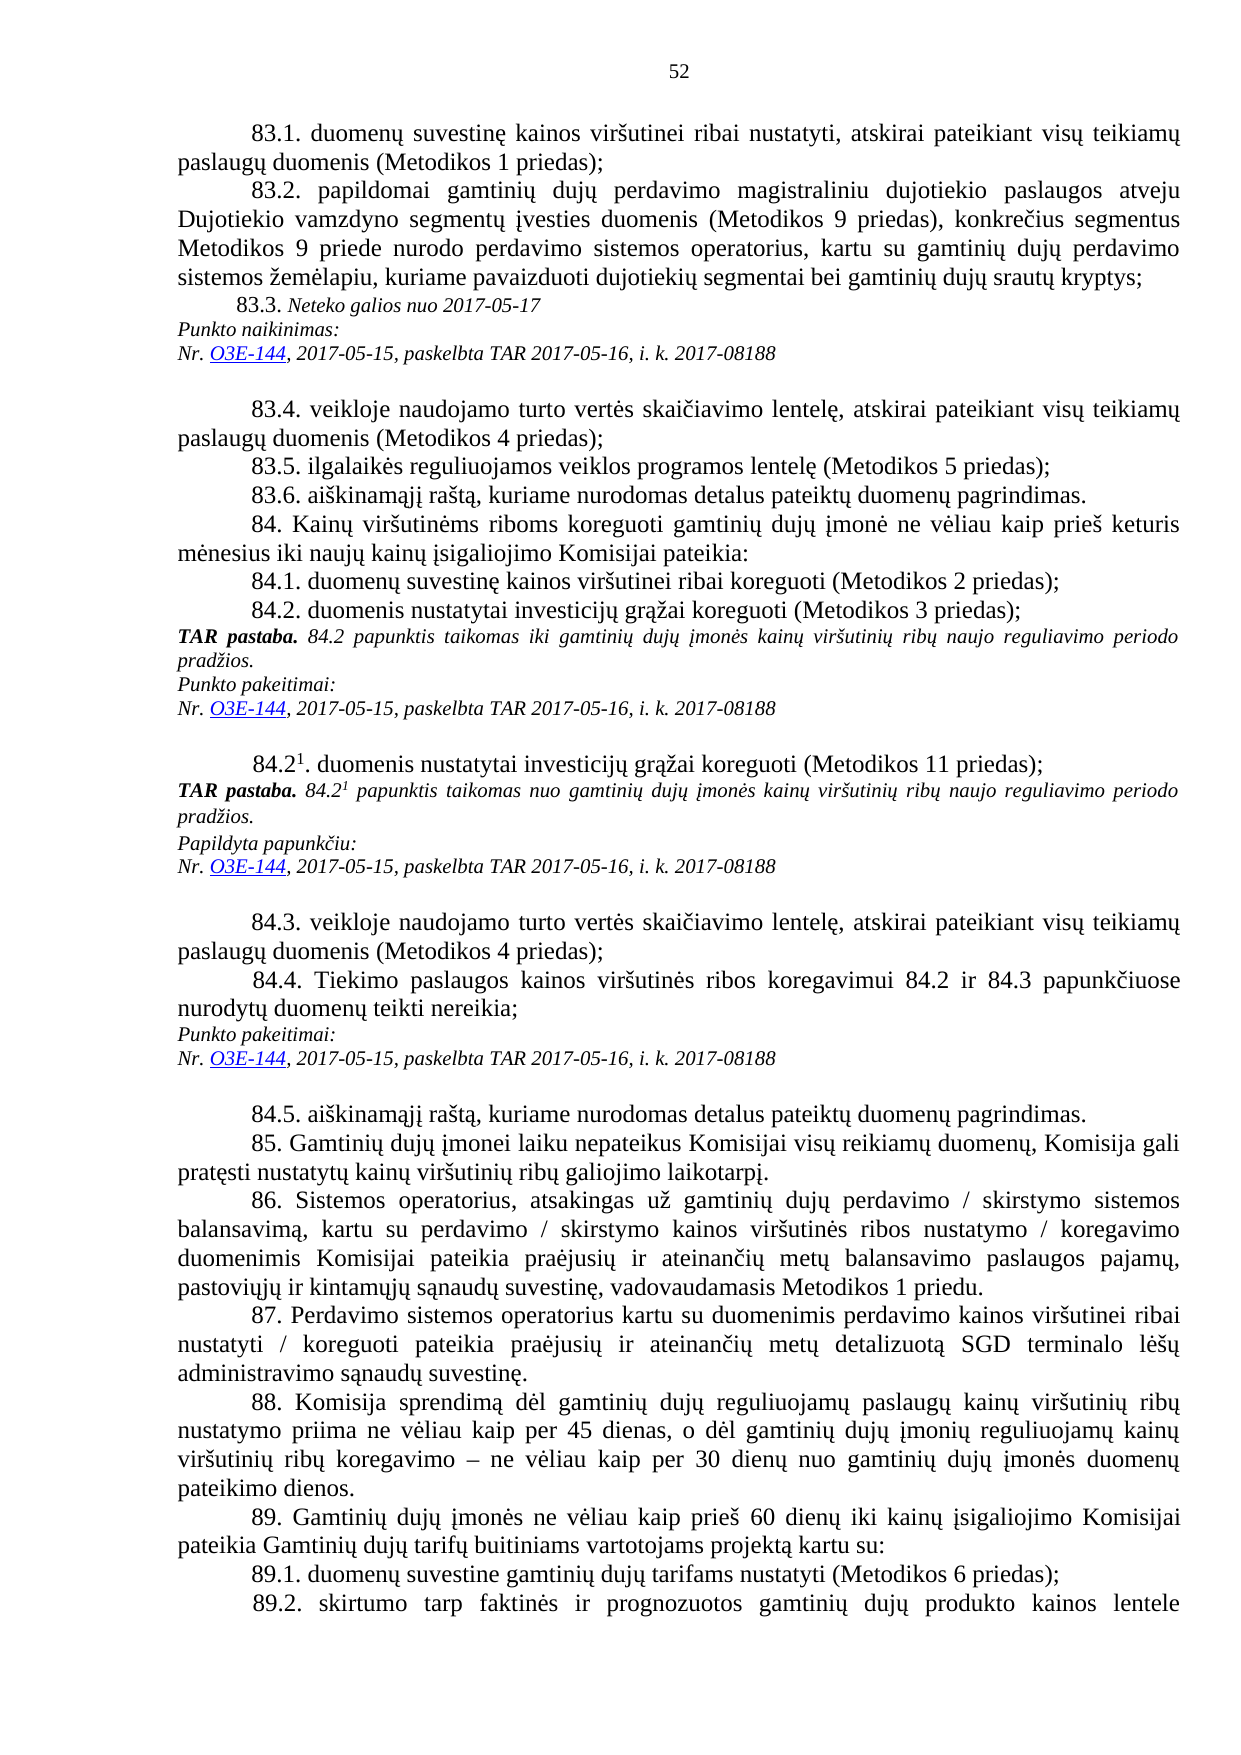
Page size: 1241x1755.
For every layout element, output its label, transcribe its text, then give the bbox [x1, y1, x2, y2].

text 84.2. duomenis nustatytai investicijų grąžai koreguoti (Metodikos 3 priedas); [177, 595, 1181, 624]
text Punkto pakeitimai: [177, 672, 1181, 696]
text TAR pastaba. 84.21 papunktis taikomas nuo gamtinių dujų įmonės kainų viršutinių ribų naujo reguliavimo periodo pradžios. [177, 778, 1181, 830]
text Nr. O3E-144, 2017-05-15, paskelbta TAR 2017-05-16, i. k. 2017-08188 [177, 854, 1181, 878]
text TAR pastaba. 84.2 papunktis taikomas iki gamtinių dujų įmonės kainų viršutinių ribų naujo reguliavimo periodo pradžios. [177, 624, 1181, 672]
text 84.1. duomenų suvestinę kainos viršutinei ribai koreguoti (Metodikos 2 priedas); [177, 566, 1181, 595]
text Punkto pakeitimai: [177, 1022, 1181, 1046]
text 83.5. ilgalaikės reguliuojamos veiklos programos lentelę (Metodikos 5 priedas); [177, 451, 1181, 480]
text 83.6. aiškinamąjį raštą, kuriame nurodomas detalus pateiktų duomenų pagrindimas. [177, 480, 1181, 509]
text 89.2. skirtumo tarp faktinės ir prognozuotos gamtinių dujų produkto kainos lentele [177, 1588, 1181, 1617]
text 88. Komisija sprendimą dėl gamtinių dujų reguliuojamų paslaugų kainų viršutinių ribų nustatymo priima ne vėliau kaip per 45 dienas, o dėl gamtinių dujų įmonių reguliuojamų kainų viršutinių ribų koregavimo – ne vėliau kaip per 30 dienų nuo gamtinių dujų įmonės duomenų pateikimo dienos. [177, 1387, 1181, 1502]
text 84. Kainų viršutinėms riboms koreguoti gamtinių dujų įmonė ne vėliau kaip prieš keturis mėnesius iki naujų kainų įsigaliojimo Komisijai pateikia: [177, 509, 1181, 566]
text Nr. O3E-144, 2017-05-15, paskelbta TAR 2017-05-16, i. k. 2017-08188 [177, 341, 1181, 365]
text 87. Perdavimo sistemos operatorius kartu su duomenimis perdavimo kainos viršutinei ribai nustatyti / koreguoti pateikia praėjusių ir ateinančių metų detalizuotą SGD terminalo lėšų administravimo sąnaudų suvestinę. [177, 1300, 1181, 1387]
text Papildyta papunkčiu: [177, 830, 1181, 854]
text 83.1. duomenų suvestinę kainos viršutinei ribai nustatyti, atskirai pateikiant visų teikiamų paslaugų duomenis (Metodikos 1 priedas); [177, 118, 1181, 176]
text Nr. O3E-144, 2017-05-15, paskelbta TAR 2017-05-16, i. k. 2017-08188 [177, 1046, 1181, 1070]
text 83.2. papildomai gamtinių dujų perdavimo magistraliniu dujotiekio paslaugos atveju Dujotiekio vamzdyno segmentų įvesties duomenis (Metodikos 9 priedas), konkrečius segmentus Metodikos 9 priede nurodo perdavimo sistemos operatorius, kartu su gamtinių dujų perdavimo sistemos žemėlapiu, kuriame pavaizduoti dujotiekių segmentai bei gamtinių dujų srautų kryptys; [177, 176, 1181, 291]
text 84.21. duomenis nustatytai investicijų grąžai koreguoti (Metodikos 11 priedas); [177, 749, 1181, 778]
text Nr. O3E-144, 2017-05-15, paskelbta TAR 2017-05-16, i. k. 2017-08188 [177, 696, 1181, 720]
text 84.5. aiškinamąjį raštą, kuriame nurodomas detalus pateiktų duomenų pagrindimas. [177, 1099, 1181, 1128]
text 84.4. Tiekimo paslaugos kainos viršutinės ribos koregavimui 84.2 ir 84.3 papunkčiuose nurodytų duomenų teikti nereikia; [177, 965, 1181, 1022]
text 84.3. veikloje naudojamo turto vertės skaičiavimo lentelę, atskirai pateikiant visų teikiamų paslaugų duomenis (Metodikos 4 priedas); [177, 907, 1181, 965]
text Punkto naikinimas: [177, 317, 1181, 341]
text 85. Gamtinių dujų įmonei laiku nepateikus Komisijai visų reikiamų duomenų, Komisija gali pratęsti nustatytų kainų viršutinių ribų galiojimo laikotarpį. [177, 1128, 1181, 1185]
text 83.4. veikloje naudojamo turto vertės skaičiavimo lentelę, atskirai pateikiant visų teikiamų paslaugų duomenis (Metodikos 4 priedas); [177, 394, 1181, 451]
text 89. Gamtinių dujų įmonės ne vėliau kaip prieš 60 dienų iki kainų įsigaliojimo Komisijai pateikia Gamtinių dujų tarifų buitiniams vartotojams projektą kartu su: [177, 1502, 1181, 1559]
text 86. Sistemos operatorius, atsakingas už gamtinių dujų perdavimo / skirstymo sistemos balansavimą, kartu su perdavimo / skirstymo kainos viršutinės ribos nustatymo / koregavimo duomenimis Komisijai pateikia praėjusių ir ateinančių metų balansavimo paslaugos pajamų, pastoviųjų ir kintamųjų sąnaudų suvestinę, vadovaudamasis Metodikos 1 priedu. [177, 1185, 1181, 1300]
text 83.3. Neteko galios nuo 2017-05-17 [177, 291, 1181, 317]
text 89.1. duomenų suvestine gamtinių dujų tarifams nustatyti (Metodikos 6 priedas); [177, 1559, 1181, 1588]
